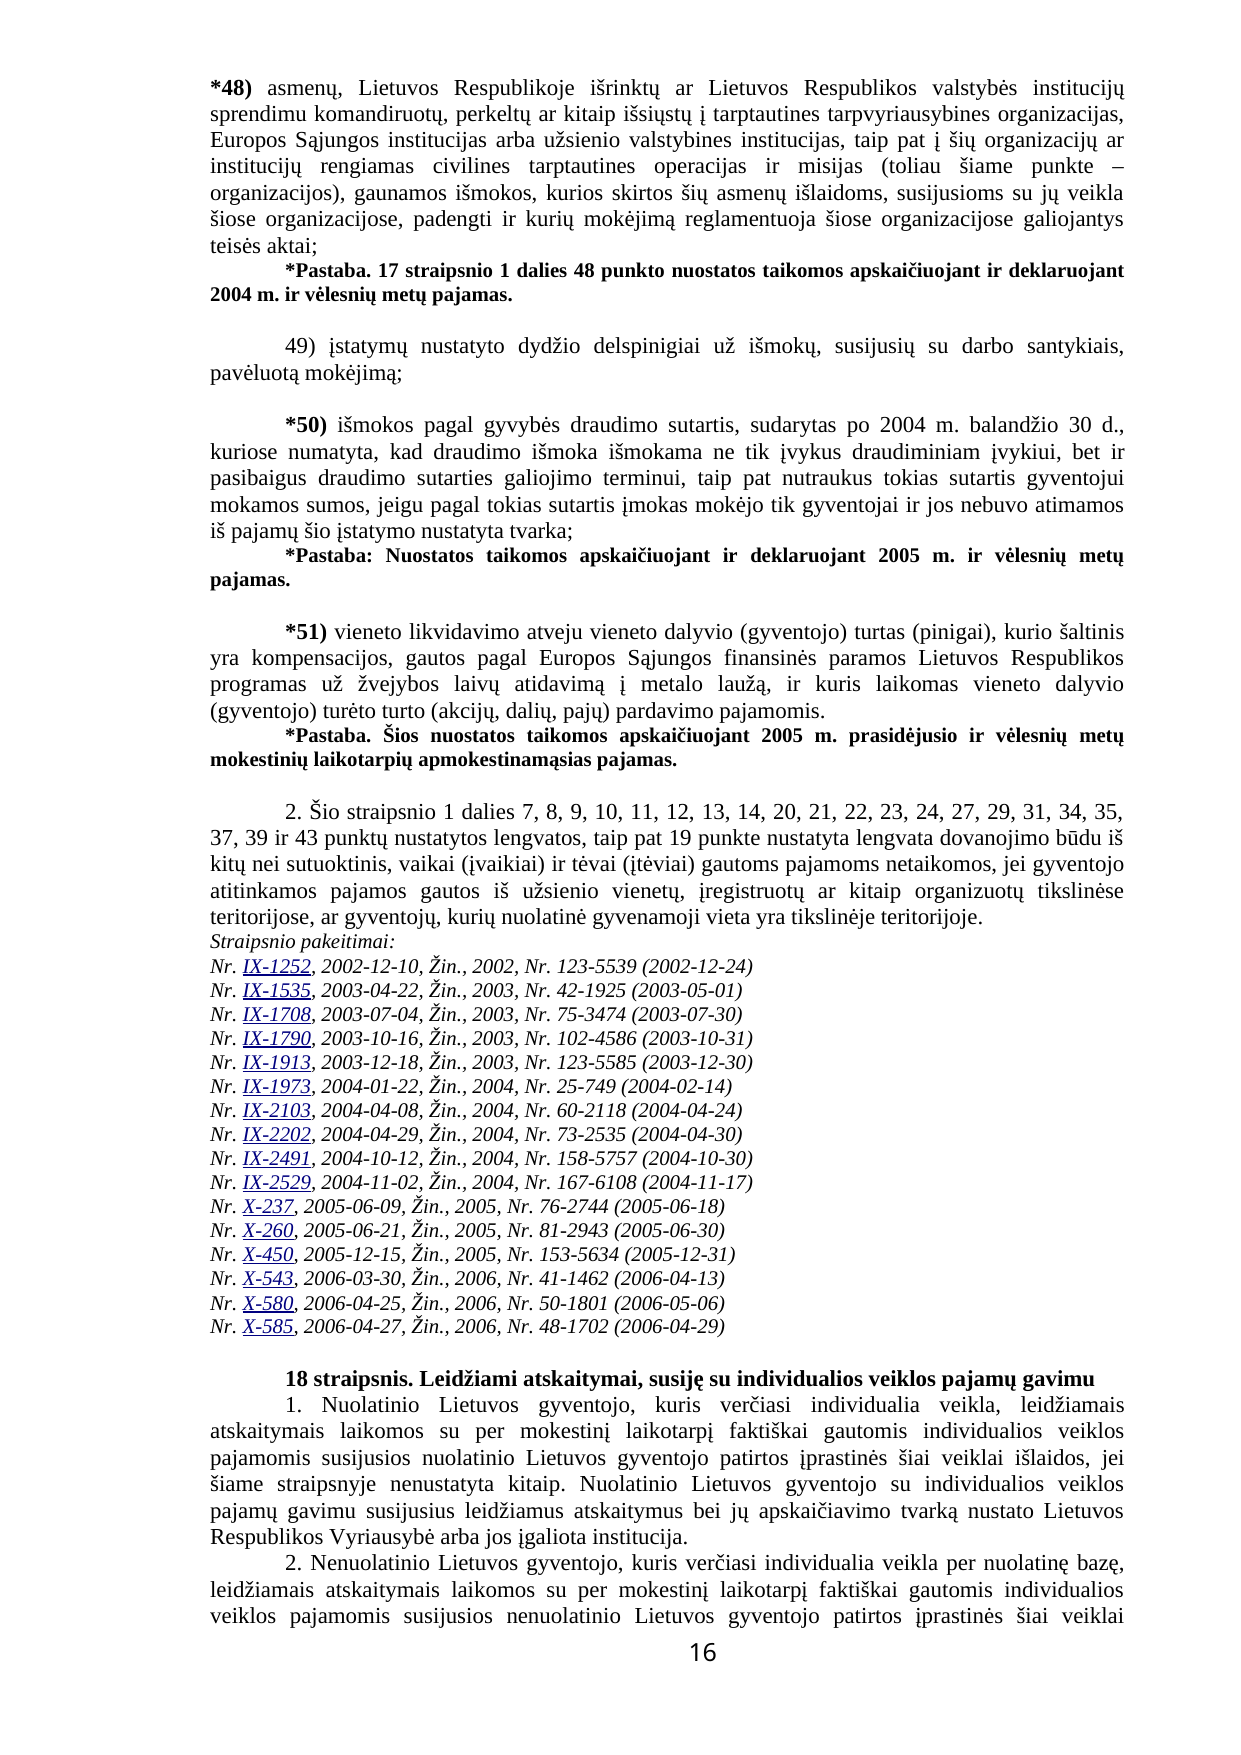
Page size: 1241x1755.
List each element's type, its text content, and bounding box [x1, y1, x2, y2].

text Straipsnio pakeitimai: [210, 929, 1126, 953]
text Nr. IX-1252, 2002-12-10, Žin., 2002, Nr. 123-5539 (2002-12-24) [210, 953, 1126, 978]
text *51) vieneto likvidavimo atveju vieneto dalyvio (gyventojo) turtas (pinigai), kurio šaltinis yra kompensacijos, gautos pagal Europos Sąjungos finansinės paramos Lietuvos Respublikos programas už žvejybos laivų atidavimą į metalo laužą, ir kuris laikomas vieneto dalyvio (gyventojo) turėto turto (akcijų, dalių, pajų) pardavimo pajamomis. [210, 618, 1126, 723]
text Nr. IX-2202, 2004-04-29, Žin., 2004, Nr. 73-2535 (2004-04-30) [210, 1122, 1126, 1146]
text 49) įstatymų nustatyto dydžio delspinigiai už išmokų, susijusių su darbo santykiais, pavėluotą mokėjimą; [210, 332, 1126, 385]
text 2. Nenuolatinio Lietuvos gyventojo, kuris verčiasi individualia veikla per nuolatinę bazę, leidžiamais atskaitymais laikomos su per mokestinį laikotarpį faktiškai gautomis individualios veiklos pajamomis susijusios nenuolatinio Lietuvos gyventojo patirtos įprastinės šiai veiklai [210, 1549, 1126, 1628]
text Nr. IX-1535, 2003-04-22, Žin., 2003, Nr. 42-1925 (2003-05-01) [210, 978, 1126, 1002]
text Nr. X-260, 2005-06-21, Žin., 2005, Nr. 81-2943 (2005-06-30) [210, 1218, 1126, 1242]
text Nr. IX-1913, 2003-12-18, Žin., 2003, Nr. 123-5585 (2003-12-30) [210, 1050, 1126, 1074]
text Nr. IX-1790, 2003-10-16, Žin., 2003, Nr. 102-4586 (2003-10-31) [210, 1026, 1126, 1050]
text Nr. X-580, 2006-04-25, Žin., 2006, Nr. 50-1801 (2006-05-06) [210, 1290, 1126, 1314]
text Nr. IX-2491, 2004-10-12, Žin., 2004, Nr. 158-5757 (2004-10-30) [210, 1146, 1126, 1170]
text Nr. X-585, 2006-04-27, Žin., 2006, Nr. 48-1702 (2006-04-29) [210, 1314, 1126, 1338]
text *Pastaba. 17 straipsnio 1 dalies 48 punkto nuostatos taikomos apskaičiuojant ir deklaruojant 2004 m. ir vėlesnių metų pajamas. [210, 258, 1126, 306]
text *50) išmokos pagal gyvybės draudimo sutartis, sudarytas po 2004 m. balandžio 30 d., kuriose numatyta, kad draudimo išmoka išmokama ne tik įvykus draudiminiam įvykiui, bet ir pasibaigus draudimo sutarties galiojimo terminui, taip pat nutraukus tokias sutartis gyventojui mokamos sumos, jeigu pagal tokias sutartis įmokas mokėjo tik gyventojai ir jos nebuvo atimamos iš pajamų šio įstatymo nustatyta tvarka; [210, 412, 1126, 543]
text Nr. X-450, 2005-12-15, Žin., 2005, Nr. 153-5634 (2005-12-31) [210, 1242, 1126, 1266]
text Nr. IX-1708, 2003-07-04, Žin., 2003, Nr. 75-3474 (2003-07-30) [210, 1002, 1126, 1026]
text *48) asmenų, Lietuvos Respublikoje išrinktų ar Lietuvos Respublikos valstybės institucijų sprendimu komandiruotų, perkeltų ar kitaip išsiųstų į tarptautines tarpvyriausybines organizacijas, Europos Sąjungos institucijas arba užsienio valstybines institucijas, taip pat į šių organizacijų ar institucijų rengiamas civilines tarptautines operacijas ir misijas (toliau šiame punkte – organizacijos), gaunamos išmokos, kurios skirtos šių asmenų išlaidoms, susijusioms su jų veikla šiose organizacijose, padengti ir kurių mokėjimą reglamentuoja šiose organizacijose galiojantys teisės aktai; [210, 73, 1126, 258]
text Nr. IX-2103, 2004-04-08, Žin., 2004, Nr. 60-2118 (2004-04-24) [210, 1098, 1126, 1122]
text 1. Nuolatinio Lietuvos gyventojo, kuris verčiasi individualia veikla, leidžiamais atskaitymais laikomos su per mokestinį laikotarpį faktiškai gautomis individualios veiklos pajamomis susijusios nuolatinio Lietuvos gyventojo patirtos įprastinės šiai veiklai išlaidos, jei šiame straipsnyje nenustatyta kitaip. Nuolatinio Lietuvos gyventojo su individualios veiklos pajamų gavimu susijusius leidžiamus atskaitymus bei jų apskaičiavimo tvarką nustato Lietuvos Respublikos Vyriausybė arba jos įgaliota institucija. [210, 1391, 1126, 1549]
text Nr. IX-2529, 2004-11-02, Žin., 2004, Nr. 167-6108 (2004-11-17) [210, 1170, 1126, 1194]
text Nr. X-237, 2005-06-09, Žin., 2005, Nr. 76-2744 (2005-06-18) [210, 1194, 1126, 1218]
text Nr. X-543, 2006-03-30, Žin., 2006, Nr. 41-1462 (2006-04-13) [210, 1266, 1126, 1290]
text 2. Šio straipsnio 1 dalies 7, 8, 9, 10, 11, 12, 13, 14, 20, 21, 22, 23, 24, 27, 29, 31, 34, 35, 37, 39 ir 43 punktų nustatytos lengvatos, taip pat 19 punkte nustatyta lengvata dovanojimo būdu iš kitų nei sutuoktinis, vaikai (įvaikiai) ir tėvai (įtėviai) gautoms pajamoms netaikomos, jei gyventojo atitinkamos pajamos gautos iš užsienio vienetų, įregistruotų ar kitaip organizuotų tikslinėse teritorijose, ar gyventojų, kurių nuolatinė gyvenamoji vieta yra tikslinėje teritorijoje. [210, 798, 1126, 929]
text *Pastaba. Šios nuostatos taikomos apskaičiuojant 2005 m. prasidėjusio ir vėlesnių metų mokestinių laikotarpių apmokestinamąsias pajamas. [210, 723, 1126, 771]
text *Pastaba: Nuostatos taikomos apskaičiuojant ir deklaruojant 2005 m. ir vėlesnių metų pajamas. [210, 543, 1126, 591]
text 18 straipsnis. Leidžiami atskaitymai, susiję su individualios veiklos pajamų gavimu [285, 1365, 1126, 1391]
text Nr. IX-1973, 2004-01-22, Žin., 2004, Nr. 25-749 (2004-02-14) [210, 1074, 1126, 1098]
